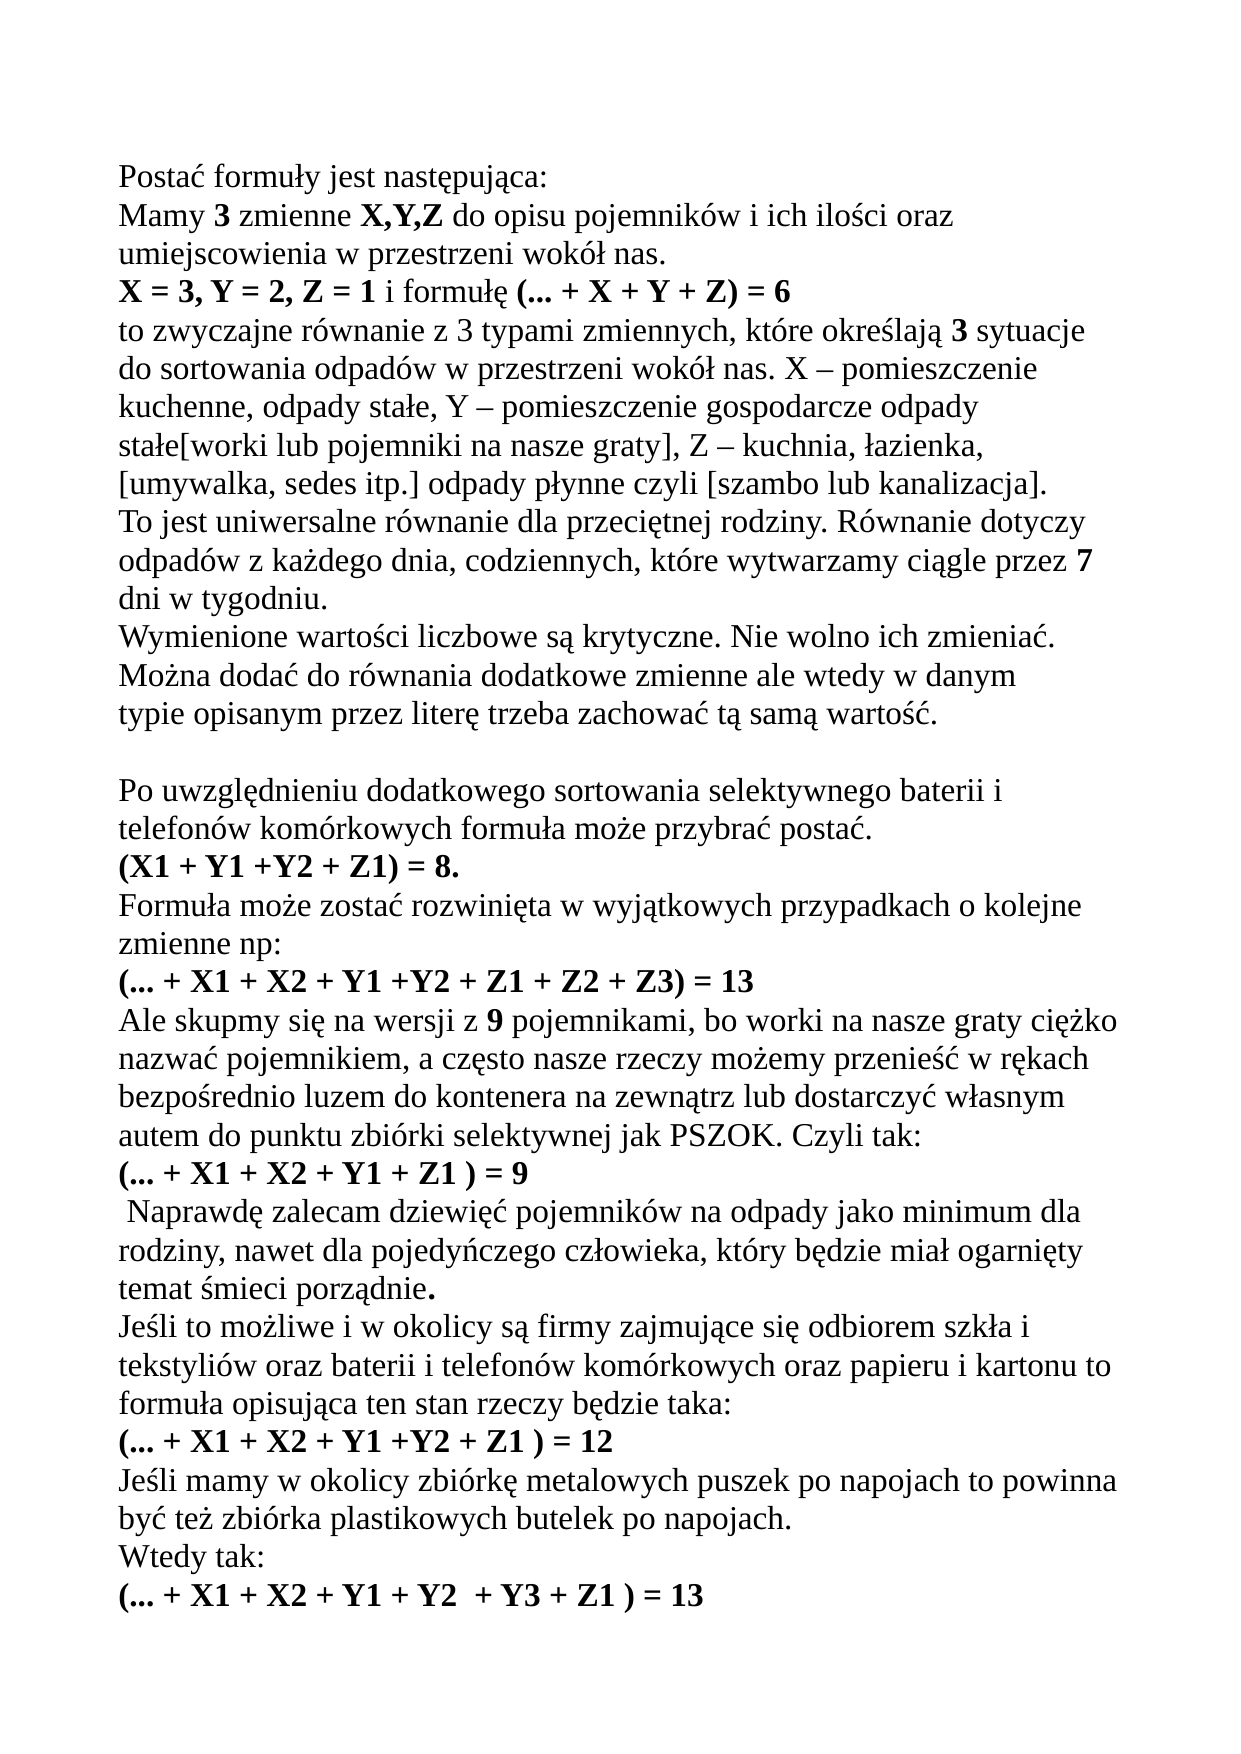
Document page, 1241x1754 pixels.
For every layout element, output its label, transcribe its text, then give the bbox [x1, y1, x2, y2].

text Wtedy tak: [118, 1536, 1122, 1575]
text Naprawdę zalecam dziewięć pojemników na odpady jako minimum dla rodziny, nawet dla pojedyńczego człowieka, który będzie miał ogarnięty temat śmieci porządnie. [118, 1191, 1122, 1306]
text (... + X1 + X2 + Y1 +Y2 + Z1 ) = 12 [118, 1421, 1122, 1460]
text (... + X1 + X2 + Y1 + Y2 + Y3 + Z1 ) = 13 [118, 1575, 1122, 1613]
text Jeśli mamy w okolicy zbiórkę metalowych puszek po napojach to powinna być też zbiórka plastikowych butelek po napojach. [118, 1460, 1122, 1536]
text Formuła może zostać rozwinięta w wyjątkowych przypadkach o kolejne zmienne np: (... + X1 + X2 + Y1 +Y2 + Z1 + Z2 + Z3) = 13 Ale skupmy się na wersji z 9 pojemnikami, bo worki na nasze graty ciężko nazwać pojemnikiem, a często nasze rzeczy możemy przenieść w rękach bezpośrednio luzem do kontenera na zewnątrz lub dostarczyć własnym autem do punktu zbiórki selektywnej jak PSZOK. Czyli tak: [118, 885, 1122, 1153]
text Można dodać do równania dodatkowe zmienne ale wtedy w danym [118, 655, 1122, 693]
text Jeśli to możliwe i w okolicy są firmy zajmujące się odbiorem szkła i tekstyliów oraz baterii i telefonów komórkowych oraz papieru i kartonu to formuła opisująca ten stan rzeczy będzie taka: [118, 1306, 1122, 1421]
text To jest uniwersalne równanie dla przeciętnej rodziny. Równanie dotyczy odpadów z każdego dnia, codziennych, które wytwarzamy ciągle przez 7 dni w tygodniu. [118, 501, 1122, 616]
text (... + X1 + X2 + Y1 + Z1 ) = 9 [118, 1153, 1122, 1191]
text to zwyczajne równanie z 3 typami zmiennych, które określają 3 sytuacje do sortowania odpadów w przestrzeni wokół nas. X – pomieszczenie kuchenne, odpady stałe, Y – pomieszczenie gospodarcze odpady stałe[worki lub pojemniki na nasze graty], Z – kuchnia, łazienka, [umywalka, sedes itp.] odpady płynne czyli [szambo lub kanalizacja]. [118, 310, 1122, 501]
text typie opisanym przez literę trzeba zachować tą samą wartość. [118, 693, 1122, 731]
text Postać formuły jest następująca: Mamy 3 zmienne X,Y,Z do opisu pojemników i ich ilości oraz umiejscowienia w przestrzeni wokół nas. X = 3, Y = 2, Z = 1 i formułę (... + X + Y + Z) = 6 [118, 156, 1122, 310]
text Po uwzględnieniu dodatkowego sortowania selektywnego baterii i telefonów komórkowych formuła może przybrać postać. (X1 + Y1 +Y2 + Z1) = 8. [118, 731, 1122, 885]
text Wymienione wartości liczbowe są krytyczne. Nie wolno ich zmieniać. [118, 616, 1122, 655]
